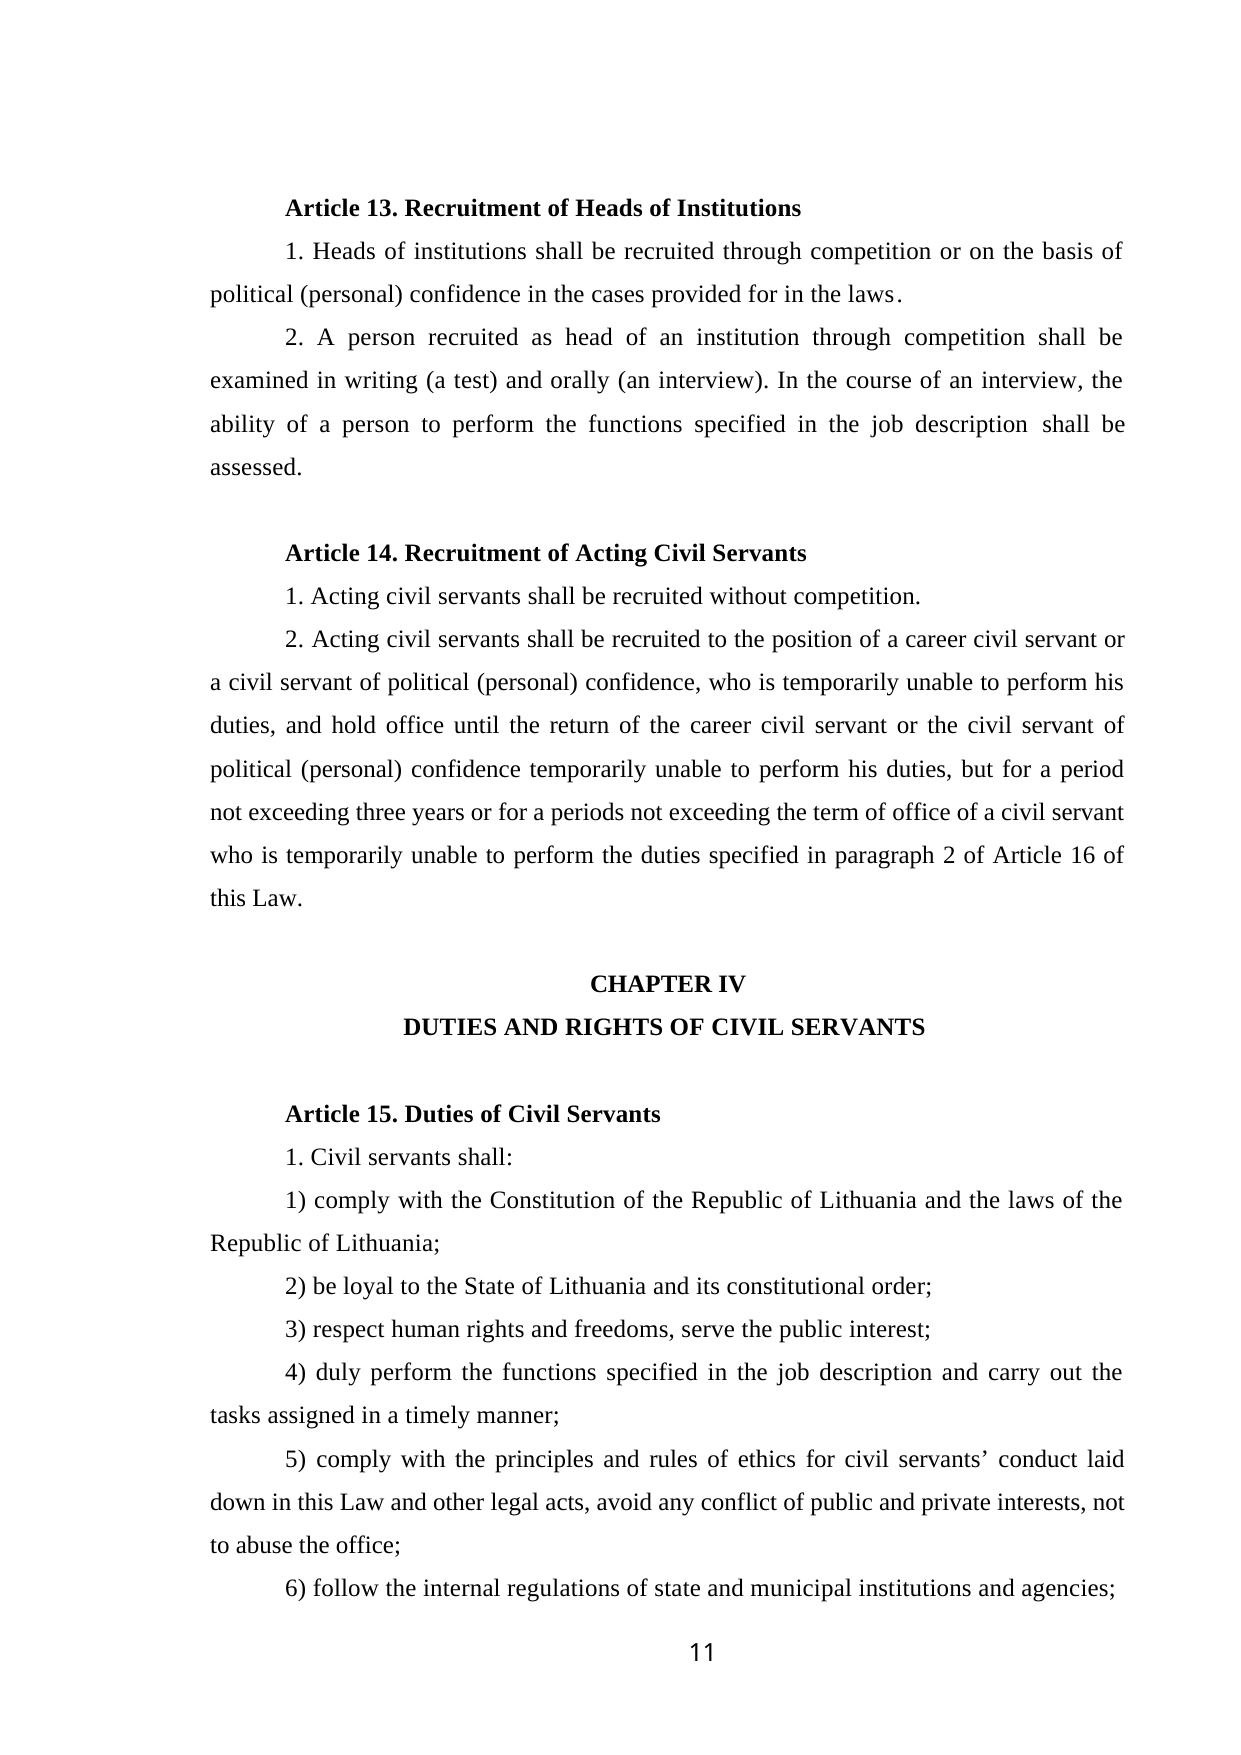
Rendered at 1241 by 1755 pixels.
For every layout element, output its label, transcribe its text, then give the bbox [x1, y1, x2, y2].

text Article 14. Recruitment of Acting Civil Servants [210, 538, 1126, 567]
text 2. A person recruited as head of an institution through competition shall be examined in writing (a test) and orally (an interview). In the course of an interview, the ability of a person to perform the functions specified in the job description shall be assessed. [210, 322, 1126, 481]
text 1. Heads of institutions shall be recruited through competition or on the basis of political (personal) confidence in the cases provided for in the laws. [210, 236, 1126, 308]
text CHAPTER IV [210, 969, 1126, 998]
text 3) respect human rights and freedoms, serve the public interest; [210, 1314, 1126, 1343]
text 1. Civil servants shall: [210, 1142, 1126, 1171]
text 1. Acting civil servants shall be recruited without competition. [210, 581, 1126, 610]
text DUTIES AND RIGHTS OF CIVIL SERVANTS [210, 1012, 1126, 1041]
text 6) follow the internal regulations of state and municipal institutions and agencies; [210, 1573, 1126, 1602]
text 1) comply with the Constitution of the Republic of Lithuania and the laws of the Republic of Lithuania; [210, 1185, 1126, 1257]
text Article 15. Duties of Civil Servants [210, 1099, 1126, 1127]
text 4) duly perform the functions specified in the job description and carry out the tasks assigned in a timely manner; [210, 1357, 1126, 1429]
text 2. Acting civil servants shall be recruited to the position of a career civil servant or a civil servant of political (personal) confidence, who is temporarily unable to perform his duties, and hold office until the return of the career civil servant or the civil servant of political (personal) confidence temporarily unable to perform his duties, but for a period not exceeding three years or for a periods not exceeding the term of office of a civil servant who is temporarily unable to perform the duties specified in paragraph 2 of Article 16 of this Law. [210, 624, 1126, 912]
text 2) be loyal to the State of Lithuania and its constitutional order; [210, 1271, 1126, 1300]
text 5) comply with the principles and rules of ethics for civil servants’ conduct laid down in this Law and other legal acts, avoid any conflict of public and private interests, not to abuse the office; [210, 1444, 1126, 1559]
text Article 13. Recruitment of Heads of Institutions [210, 193, 1126, 222]
